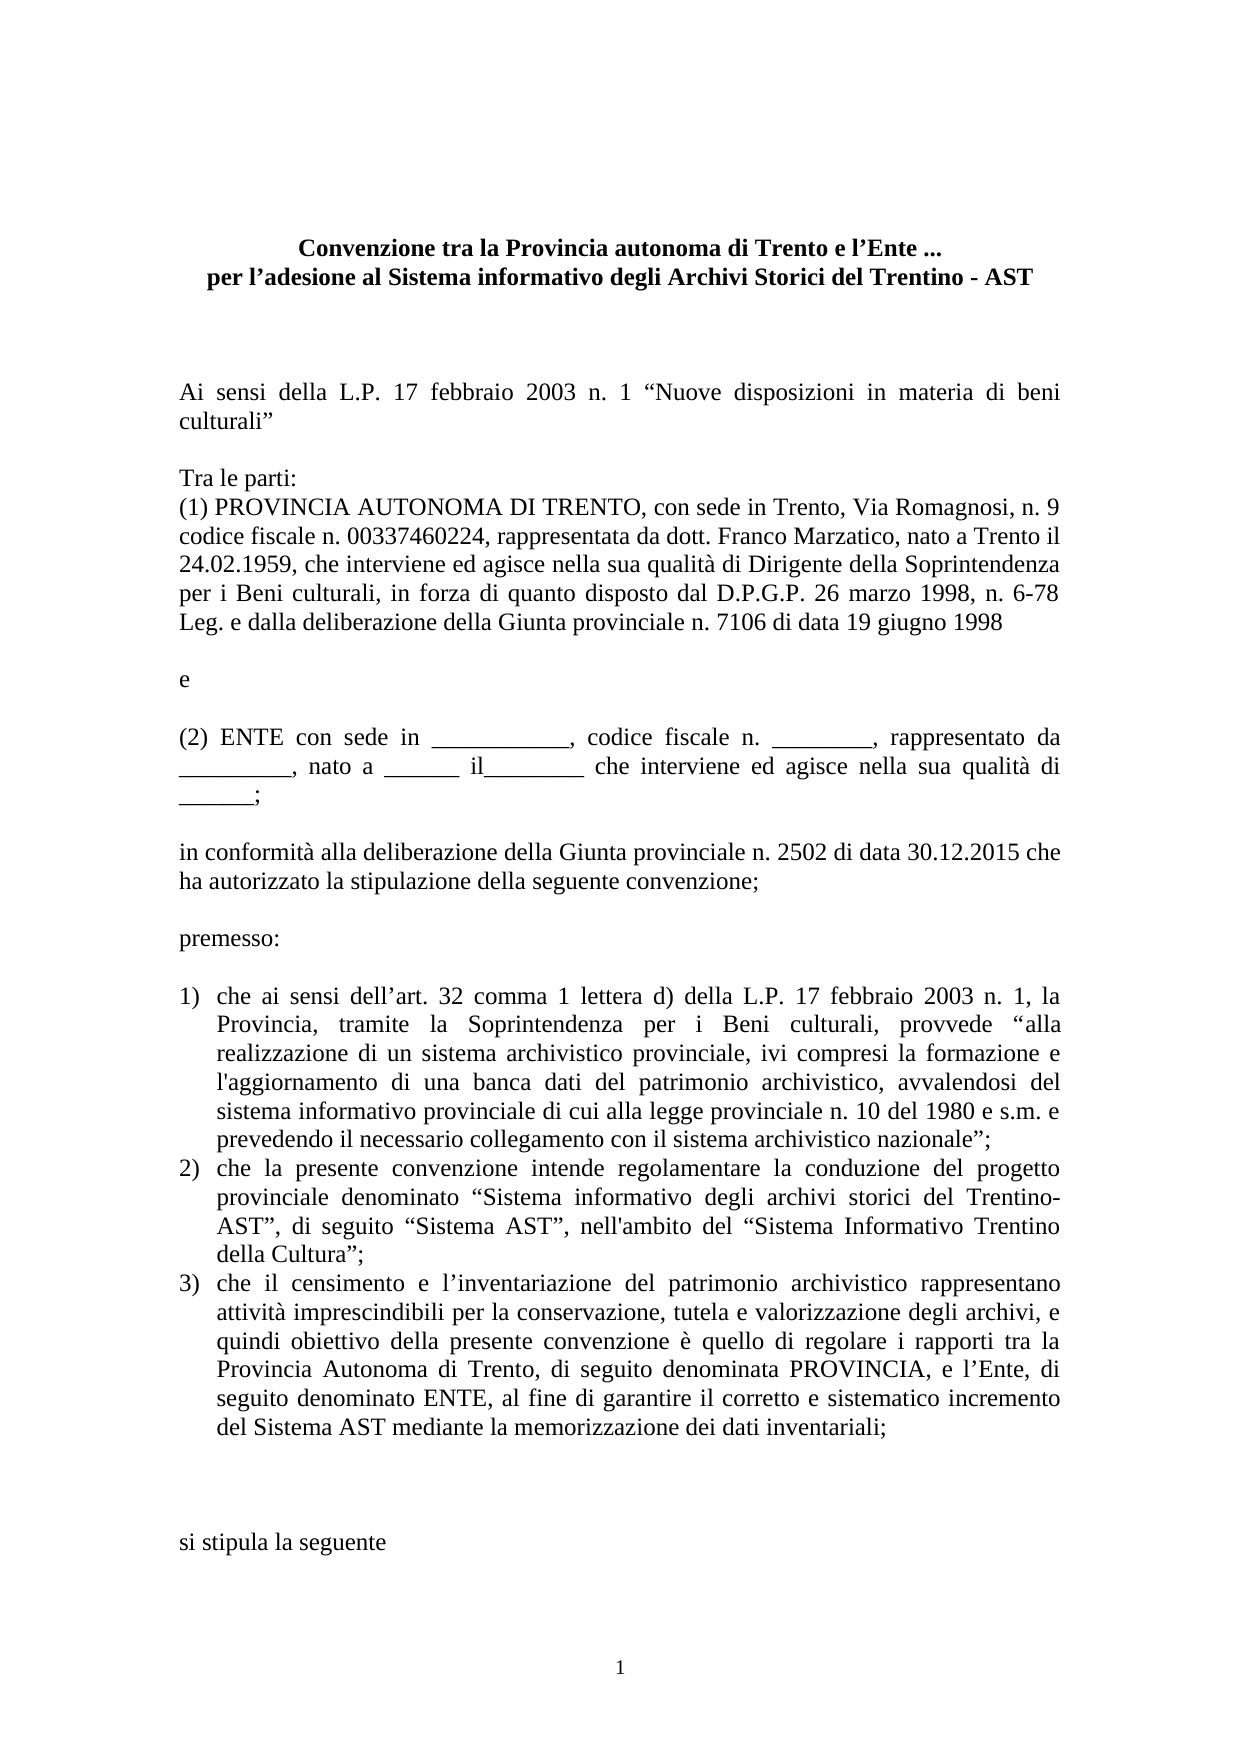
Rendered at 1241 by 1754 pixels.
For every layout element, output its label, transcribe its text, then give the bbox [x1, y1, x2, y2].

list che il censimento e l’inventariazione del patrimonio archivistico rappresentano attività imprescindibili per la conservazione, tutela e valorizzazione degli archivi, e quindi obiettivo della presente convenzione è quello di regolare i rapporti tra la Provincia Autonoma di Trento, di seguito denominata PROVINCIA, e l’Ente, di seguito denominato ENTE, al fine di garantire il corretto e sistematico incremento del Sistema AST mediante la memorizzazione dei dati inventariali; [179, 1268, 1061, 1441]
text (1) PROVINCIA AUTONOMA DI TRENTO, con sede in Trento, Via Romagnosi, n. 9 codice fiscale n. 00337460224, rappresentata da dott. Franco Marzatico, nato a Trento il 24.02.1959, che interviene ed agisce nella sua qualità di Dirigente della Soprintendenza per i Beni culturali, in forza di quanto disposto dal D.P.G.P. 26 marzo 1998, n. 6-78 Leg. e dalla deliberazione della Giunta provinciale n. 7106 di data 19 giugno 1998 [179, 492, 1061, 636]
text (2) ENTE con sede in ___________, codice fiscale n. ________, rappresentato da _________, nato a ______ il________ che interviene ed agisce nella sua qualità di ______; [179, 722, 1061, 808]
text Tra le parti: [179, 463, 1061, 492]
text premesso: [179, 923, 1061, 952]
text per l’adesione al Sistema informativo degli Archivi Storici del Trentino - AST [179, 262, 1061, 291]
text in conformità alla deliberazione della Giunta provinciale n. 2502 di data 30.12.2015 che ha autorizzato la stipulazione della seguente convenzione; [179, 837, 1061, 894]
text e [179, 664, 1061, 693]
list che la presente convenzione intende regolamentare la conduzione del progetto provinciale denominato “Sistema informativo degli archivi storici del Trentino-AST”, di seguito “Sistema AST”, nell'ambito del “Sistema Informativo Trentino della Cultura”; [179, 1153, 1061, 1268]
text Convenzione tra la Provincia autonoma di Trento e l’Ente ... [179, 233, 1061, 262]
text si stipula la seguente [179, 1527, 1061, 1556]
list che ai sensi dell’art. 32 comma 1 lettera d) della L.P. 17 febbraio 2003 n. 1, la Provincia, tramite la Soprintendenza per i Beni culturali, provvede “alla realizzazione di un sistema archivistico provinciale, ivi compresi la formazione e l'aggiornamento di una banca dati del patrimonio archivistico, avvalendosi del sistema informativo provinciale di cui alla legge provinciale n. 10 del 1980 e s.m. e prevedendo il necessario collegamento con il sistema archivistico nazionale”; [179, 981, 1061, 1153]
text Ai sensi della L.P. 17 febbraio 2003 n. 1 “Nuove disposizioni in materia di beni culturali” [179, 377, 1061, 434]
